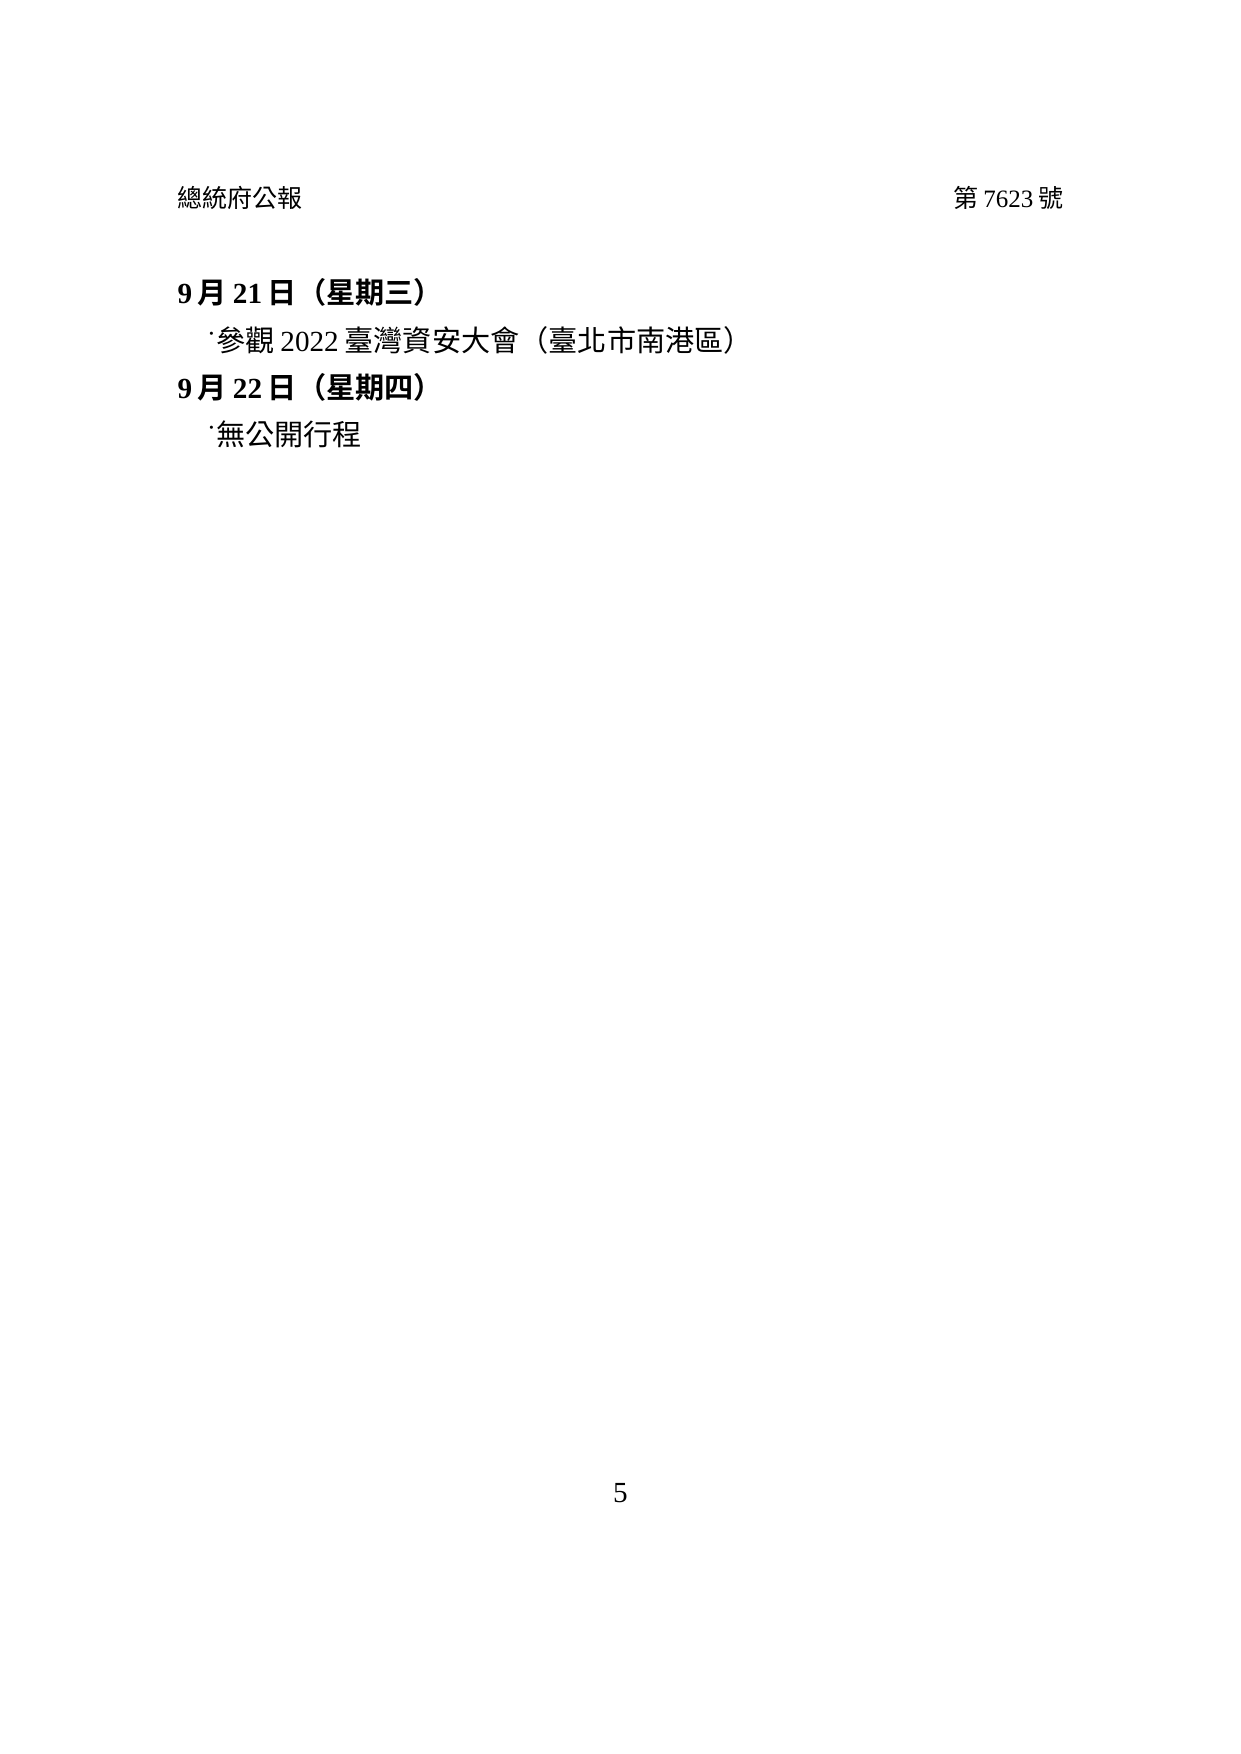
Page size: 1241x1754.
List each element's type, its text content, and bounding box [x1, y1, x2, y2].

text 9月21日（星期三） [177, 266, 1063, 313]
text 9月22日（星期四） [177, 360, 1063, 408]
text ˙參觀2022臺灣資安大會（臺北市南港區） [206, 313, 1063, 360]
text ˙無公開行程 [206, 408, 1063, 455]
